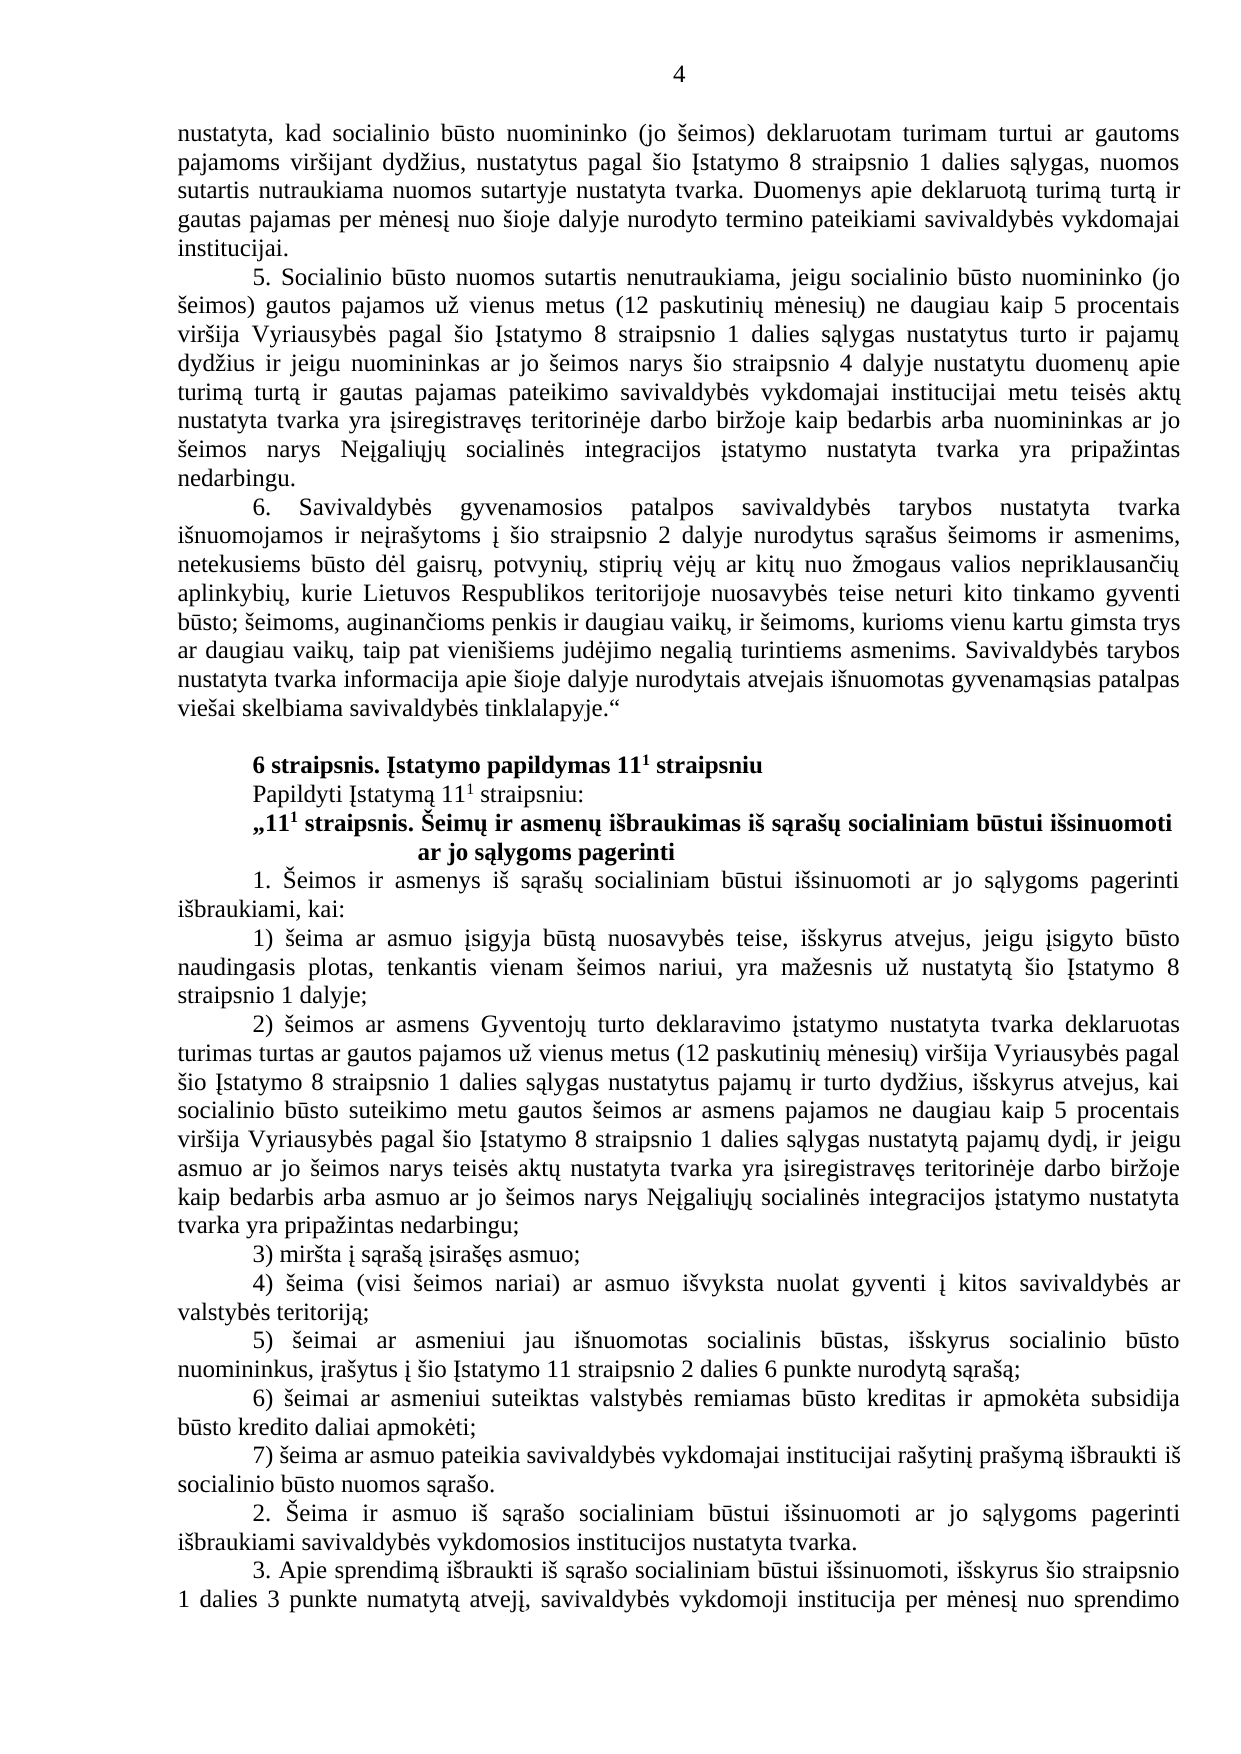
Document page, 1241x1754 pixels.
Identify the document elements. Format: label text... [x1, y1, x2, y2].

text 3) miršta į sąrašą įsirašęs asmuo; [177, 1239, 1181, 1268]
text 6. Savivaldybės gyvenamosios patalpos savivaldybės tarybos nustatyta tvarka išnuomojamos ir neįrašytoms į šio straipsnio 2 dalyje nurodytus sąrašus šeimoms ir asmenims, netekusiems būsto dėl gaisrų, potvynių, stiprių vėjų ar kitų nuo žmogaus valios nepriklausančių aplinkybių, kurie Lietuvos Respublikos teritorijoje nuosavybės teise neturi kito tinkamo gyventi būsto; šeimoms, auginančioms penkis ir daugiau vaikų, ir šeimoms, kurioms vienu kartu gimsta trys ar daugiau vaikų, taip pat vienišiems judėjimo negalią turintiems asmenims. Savivaldybės tarybos nustatyta tvarka informacija apie šioje dalyje nurodytais atvejais išnuomotas gyvenamąsias patalpas viešai skelbiama savivaldybės tinklalapyje.“ [177, 492, 1181, 722]
text 1) šeima ar asmuo įsigyja būstą nuosavybės teise, išskyrus atvejus, jeigu įsigyto būsto naudingasis plotas, tenkantis vienam šeimos nariui, yra mažesnis už nustatytą šio Įstatymo 8 straipsnio 1 dalyje; [177, 923, 1181, 1009]
text 2) šeimos ar asmens Gyventojų turto deklaravimo įstatymo nustatyta tvarka deklaruotas turimas turtas ar gautos pajamos už vienus metus (12 paskutinių mėnesių) viršija Vyriausybės pagal šio Įstatymo 8 straipsnio 1 dalies sąlygas nustatytus pajamų ir turto dydžius, išskyrus atvejus, kai socialinio būsto suteikimo metu gautos šeimos ar asmens pajamos ne daugiau kaip 5 procentais viršija Vyriausybės pagal šio Įstatymo 8 straipsnio 1 dalies sąlygas nustatytą pajamų dydį, ir jeigu asmuo ar jo šeimos narys teisės aktų nustatyta tvarka yra įsiregistravęs teritorinėje darbo biržoje kaip bedarbis arba asmuo ar jo šeimos narys Neįgaliųjų socialinės integracijos įstatymo nustatyta tvarka yra pripažintas nedarbingu; [177, 1009, 1181, 1239]
text Papildyti Įstatymą 111 straipsniu: [177, 779, 1181, 808]
text 3. Apie sprendimą išbraukti iš sąrašo socialiniam būstui išsinuomoti, išskyrus šio straipsnio 1 dalies 3 punkte numatytą atvejį, savivaldybės vykdomoji institucija per mėnesį nuo sprendimo [177, 1556, 1181, 1613]
text 7) šeima ar asmuo pateikia savivaldybės vykdomajai institucijai rašytinį prašymą išbraukti iš socialinio būsto nuomos sąrašo. [177, 1441, 1181, 1498]
text 4) šeima (visi šeimos nariai) ar asmuo išvyksta nuolat gyventi į kitos savivaldybės ar valstybės teritoriją; [177, 1268, 1181, 1326]
text 5) šeimai ar asmeniui jau išnuomotas socialinis būstas, išskyrus socialinio būsto nuomininkus, įrašytus į šio Įstatymo 11 straipsnio 2 dalies 6 punkte nurodytą sąrašą; [177, 1326, 1181, 1383]
text 6 straipsnis. Įstatymo papildymas 111 straipsniu [177, 751, 1181, 779]
text 6) šeimai ar asmeniui suteiktas valstybės remiamas būsto kreditas ir apmokėta subsidija būsto kredito daliai apmokėti; [177, 1383, 1181, 1441]
text 2. Šeima ir asmuo iš sąrašo socialiniam būstui išsinuomoti ar jo sąlygoms pagerinti išbraukiami savivaldybės vykdomosios institucijos nustatyta tvarka. [177, 1498, 1181, 1556]
text 5. Socialinio būsto nuomos sutartis nenutraukiama, jeigu socialinio būsto nuomininko (jo šeimos) gautos pajamos už vienus metus (12 paskutinių mėnesių) ne daugiau kaip 5 procentais viršija Vyriausybės pagal šio Įstatymo 8 straipsnio 1 dalies sąlygas nustatytus turto ir pajamų dydžius ir jeigu nuomininkas ar jo šeimos narys šio straipsnio 4 dalyje nustatytu duomenų apie turimą turtą ir gautas pajamas pateikimo savivaldybės vykdomajai institucijai metu teisės aktų nustatyta tvarka yra įsiregistravęs teritorinėje darbo biržoje kaip bedarbis arba nuomininkas ar jo šeimos narys Neįgaliųjų socialinės integracijos įstatymo nustatyta tvarka yra pripažintas nedarbingu. [177, 262, 1181, 492]
text nustatyta, kad socialinio būsto nuomininko (jo šeimos) deklaruotam turimam turtui ar gautoms pajamoms viršijant dydžius, nustatytus pagal šio Įstatymo 8 straipsnio 1 dalies sąlygas, nuomos sutartis nutraukiama nuomos sutartyje nustatyta tvarka. Duomenys apie deklaruotą turimą turtą ir gautas pajamas per mėnesį nuo šioje dalyje nurodyto termino pateikiami savivaldybės vykdomajai institucijai. [177, 118, 1181, 262]
text 1. Šeimos ir asmenys iš sąrašų socialiniam būstui išsinuomoti ar jo sąlygoms pagerinti išbraukiami, kai: [177, 866, 1181, 923]
text „111 straipsnis. Šeimų ir asmenų išbraukimas iš sąrašų socialiniam būstui išsinuomoti ar jo sąlygoms pagerinti [177, 808, 1181, 866]
